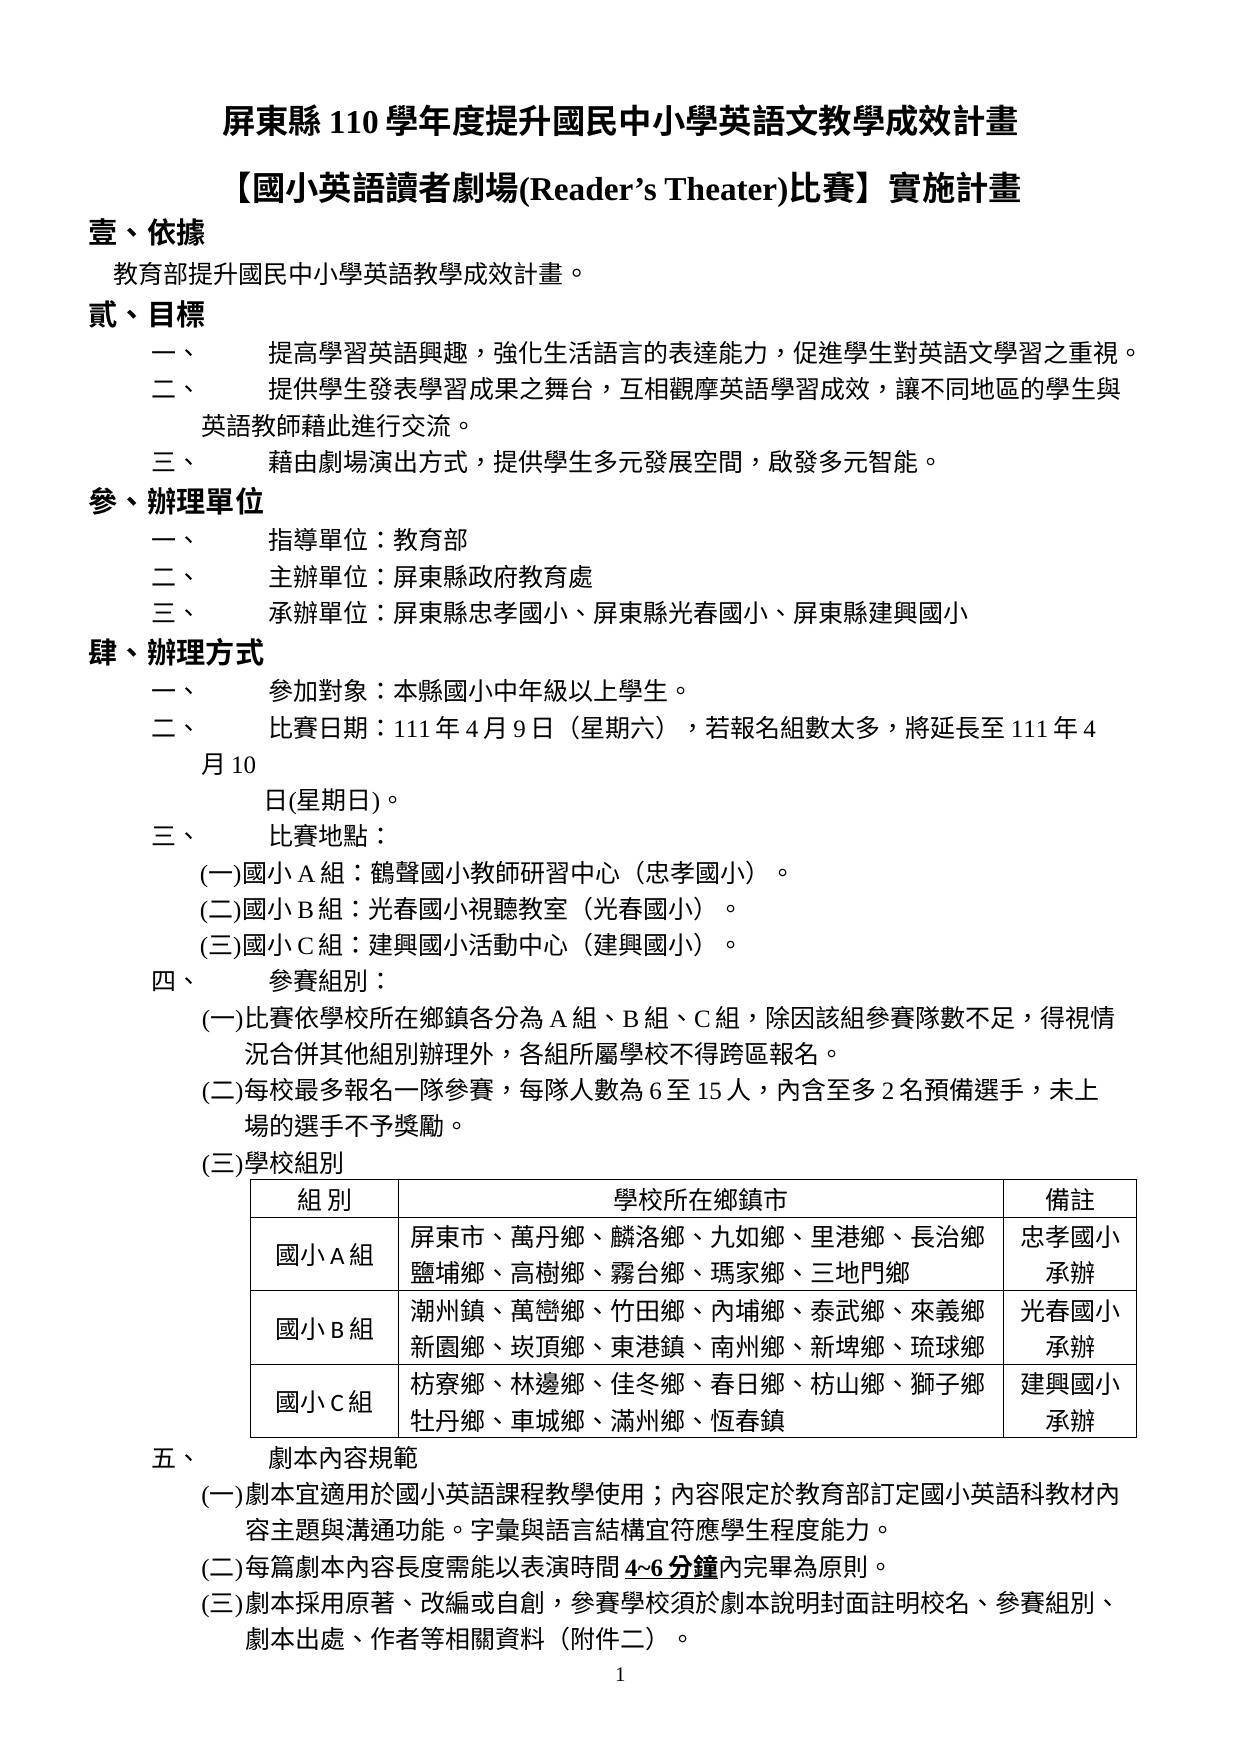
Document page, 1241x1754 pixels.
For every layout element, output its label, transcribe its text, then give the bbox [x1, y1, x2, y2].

list 承辦單位：屏東縣忠孝國小、屏東縣光春國小、屏東縣建興國小 [151, 593, 1122, 629]
table_cell 屏東市、萬丹鄉、麟洛鄉、九如鄉、里港鄉、長治鄉 鹽埔鄉、高樹鄉、霧台鄉、瑪家鄉、三地門鄉 [399, 1218, 1003, 1290]
list 國小A組：鶴聲國小教師研習中心（忠孝國小）。 [199, 853, 1122, 889]
table_cell 枋寮鄉、林邊鄉、佳冬鄉、春日鄉、枋山鄉、獅子鄉 牡丹鄉、車城鄉、滿州鄉、恆春鎮 [399, 1365, 1003, 1437]
list 劇本內容規範 [151, 1438, 1122, 1474]
table_cell 國小C組 [251, 1365, 398, 1437]
list 劇本宜適用於國小英語課程教學使用；內容限定於教育部訂定國小英語科教材內容主題與溝通功能。字彙與語言結構宜符應學生程度能力。 [201, 1474, 1122, 1547]
list 比賽地點： [151, 817, 1122, 853]
text 【國小英語讀者劇場(Reader’s Theater)比賽】實施計畫 [118, 161, 1122, 210]
list 比賽日期：111年4月9日（星期六），若報名組數太多，將延長至111年4月10 [151, 708, 1122, 781]
table_cell 忠孝國小承辦 [1004, 1218, 1136, 1290]
list 藉由劇場演出方式，提供學生多元發展空間，啟發多元智能。 [151, 442, 1122, 478]
list 日(星期日)。 [201, 781, 1122, 817]
list 國小C組：建興國小活動中心（建興國小）。 [199, 926, 1122, 962]
table_header 組 別 [251, 1180, 398, 1217]
list 辦理方式 [88, 629, 1122, 672]
list 提供學生發表學習成果之舞台，互相觀摩英語學習成效，讓不同地區的學生與英語教師藉此進行交流。 [151, 370, 1122, 442]
list 主辦單位：屏東縣政府教育處 [151, 557, 1122, 593]
list 目標 [88, 291, 1122, 333]
table_header 備註 [1004, 1180, 1136, 1217]
list 參加對象：本縣國小中年級以上學生。 [151, 672, 1122, 708]
list 參賽組別： [151, 962, 1122, 998]
list 辦理單位 [88, 478, 1122, 521]
list 每篇劇本內容長度需能以表演時間4~6分鐘內完畢為原則。 [201, 1547, 1122, 1583]
list 學校組別 [202, 1143, 1122, 1179]
list 依據 [88, 210, 1122, 252]
table_cell 國小B組 [251, 1291, 398, 1364]
table_cell 建興國小承辦 [1004, 1365, 1136, 1437]
list 指導單位：教育部 [151, 521, 1122, 557]
list 提高學習英語興趣，強化生活語言的表達能力，促進學生對英語文學習之重視。 [151, 333, 1122, 370]
table_header 學校所在鄉鎮市 [399, 1180, 1003, 1217]
list 國小B組：光春國小視聽教室（光春國小）。 [199, 889, 1122, 926]
list 每校最多報名一隊參賽，每隊人數為6至15人，內含至多2名預備選手，未上場的選手不予獎勵。 [202, 1071, 1122, 1143]
table_cell 潮州鎮、萬巒鄉、竹田鄉、內埔鄉、泰武鄉、來義鄉 新園鄉、崁頂鄉、東港鎮、南州鄉、新埤鄉、琉球鄉 [399, 1291, 1003, 1364]
table_cell 光春國小承辦 [1004, 1291, 1136, 1364]
table_cell 國小A組 [251, 1218, 398, 1290]
list 比賽依學校所在鄉鎮各分為A組、B組、C組，除因該組參賽隊數不足，得視情況合併其他組別辦理外，各組所屬學校不得跨區報名。 [202, 998, 1122, 1071]
text 教育部提升國民中小學英語教學成效計畫。 [88, 252, 1122, 291]
text 屏東縣110學年度提升國民中小學英語文教學成效計畫 [118, 94, 1122, 143]
list 劇本採用原著、改編或自創，參賽學校須於劇本說明封面註明校名、參賽組別、劇本出處、作者等相關資料（附件二）。 [201, 1583, 1122, 1656]
